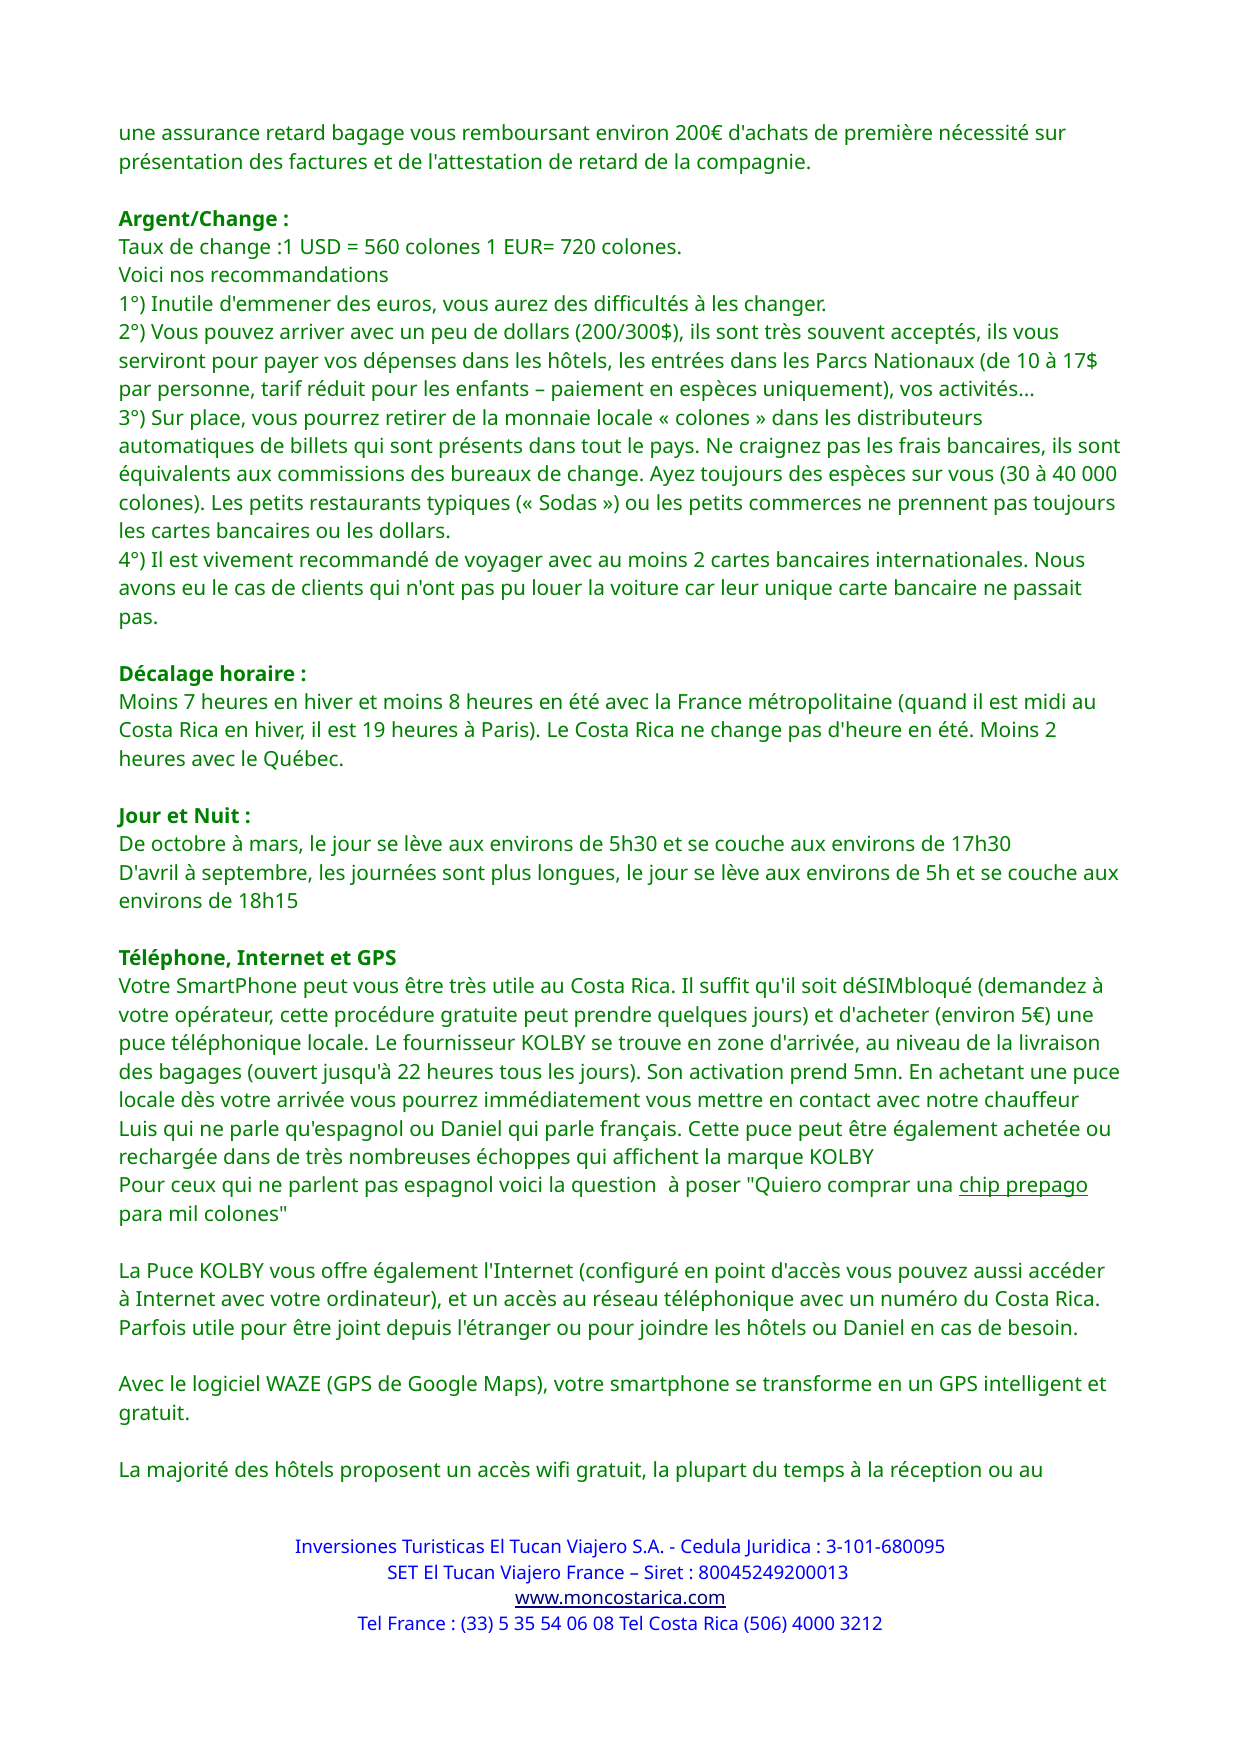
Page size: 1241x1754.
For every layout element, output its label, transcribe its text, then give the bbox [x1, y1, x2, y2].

text Décalage horaire : [118, 659, 1122, 687]
text 3°) Sur place, vous pourrez retirer de la monnaie locale « colones » dans les distributeurs automatiques de billets qui sont présents dans tout le pays. Ne craignez pas les frais bancaires, ils sont équivalents aux commissions des bureaux de change. Ayez toujours des espèces sur vous (30 à 40 000 colones). Les petits restaurants typiques (« Sodas ») ou les petits commerces ne prennent pas toujours les cartes bancaires ou les dollars. [118, 403, 1122, 545]
text Taux de change :1 USD = 560 colones 1 EUR= 720 colones. [118, 232, 1122, 261]
text Moins 7 heures en hiver et moins 8 heures en été avec la France métropolitaine (quand il est midi au Costa Rica en hiver, il est 19 heures à Paris). Le Costa Rica ne change pas d'heure en été. Moins 2 heures avec le Québec. [118, 687, 1122, 801]
text 2°) Vous pouvez arriver avec un peu de dollars (200/300$), ils sont très souvent acceptés, ils vous serviront pour payer vos dépenses dans les hôtels, les entrées dans les Parcs Nationaux (de 10 à 17$ par personne, tarif réduit pour les enfants – paiement en espèces uniquement), vos activités... [118, 317, 1122, 403]
text Voici nos recommandations [118, 261, 1122, 289]
text Votre SmartPhone peut vous être très utile au Costa Rica. Il suffit qu'il soit déSIMbloqué (demandez à votre opérateur, cette procédure gratuite peut prendre quelques jours) et d'acheter (environ 5€) une puce téléphonique locale. Le fournisseur KOLBY se trouve en zone d'arrivée, au niveau de la livraison des bagages (ouvert jusqu'à 22 heures tous les jours). Son activation prend 5mn. En achetant une puce locale dès votre arrivée vous pourrez immédiatement vous mettre en contact avec notre chauffeur Luis qui ne parle qu'espagnol ou Daniel qui parle français. Cette puce peut être également achetée ou rechargée dans de très nombreuses échoppes qui affichent la marque KOLBY [118, 971, 1122, 1171]
text Téléphone, Internet et GPS [118, 914, 1122, 971]
text Jour et Nuit : De octobre à mars, le jour se lève aux environs de 5h30 et se couche aux environs de 17h30 D'avril à septembre, les journées sont plus longues, le jour se lève aux environs de 5h et se couche aux environs de 18h15 [118, 801, 1122, 914]
text une assurance retard bagage vous remboursant environ 200€ d'achats de première nécessité sur présentation des factures et de l'attestation de retard de la compagnie. [118, 118, 1122, 175]
text Pour ceux qui ne parlent pas espagnol voici la question à poser "Quiero comprar una chip prepago para mil colones" [118, 1171, 1122, 1227]
text La Puce KOLBY vous offre également l'Internet (configuré en point d'accès vous pouvez aussi accéder à Internet avec votre ordinateur), et un accès au réseau téléphonique avec un numéro du Costa Rica. Parfois utile pour être joint depuis l'étranger ou pour joindre les hôtels ou Daniel en cas de besoin. Avec le logiciel WAZE (GPS de Google Maps), votre smartphone se transforme en un GPS intelligent et gratuit. La majorité des hôtels proposent un accès wifi gratuit, la plupart du temps à la réception ou au [118, 1256, 1122, 1483]
text 1°) Inutile d'emmener des euros, vous aurez des difficultés à les changer. [118, 289, 1122, 317]
text Argent/Change : [118, 204, 1122, 232]
text 4°) Il est vivement recommandé de voyager avec au moins 2 cartes bancaires internationales. Nous avons eu le cas de clients qui n'ont pas pu louer la voiture car leur unique carte bancaire ne passait pas. [118, 545, 1122, 630]
